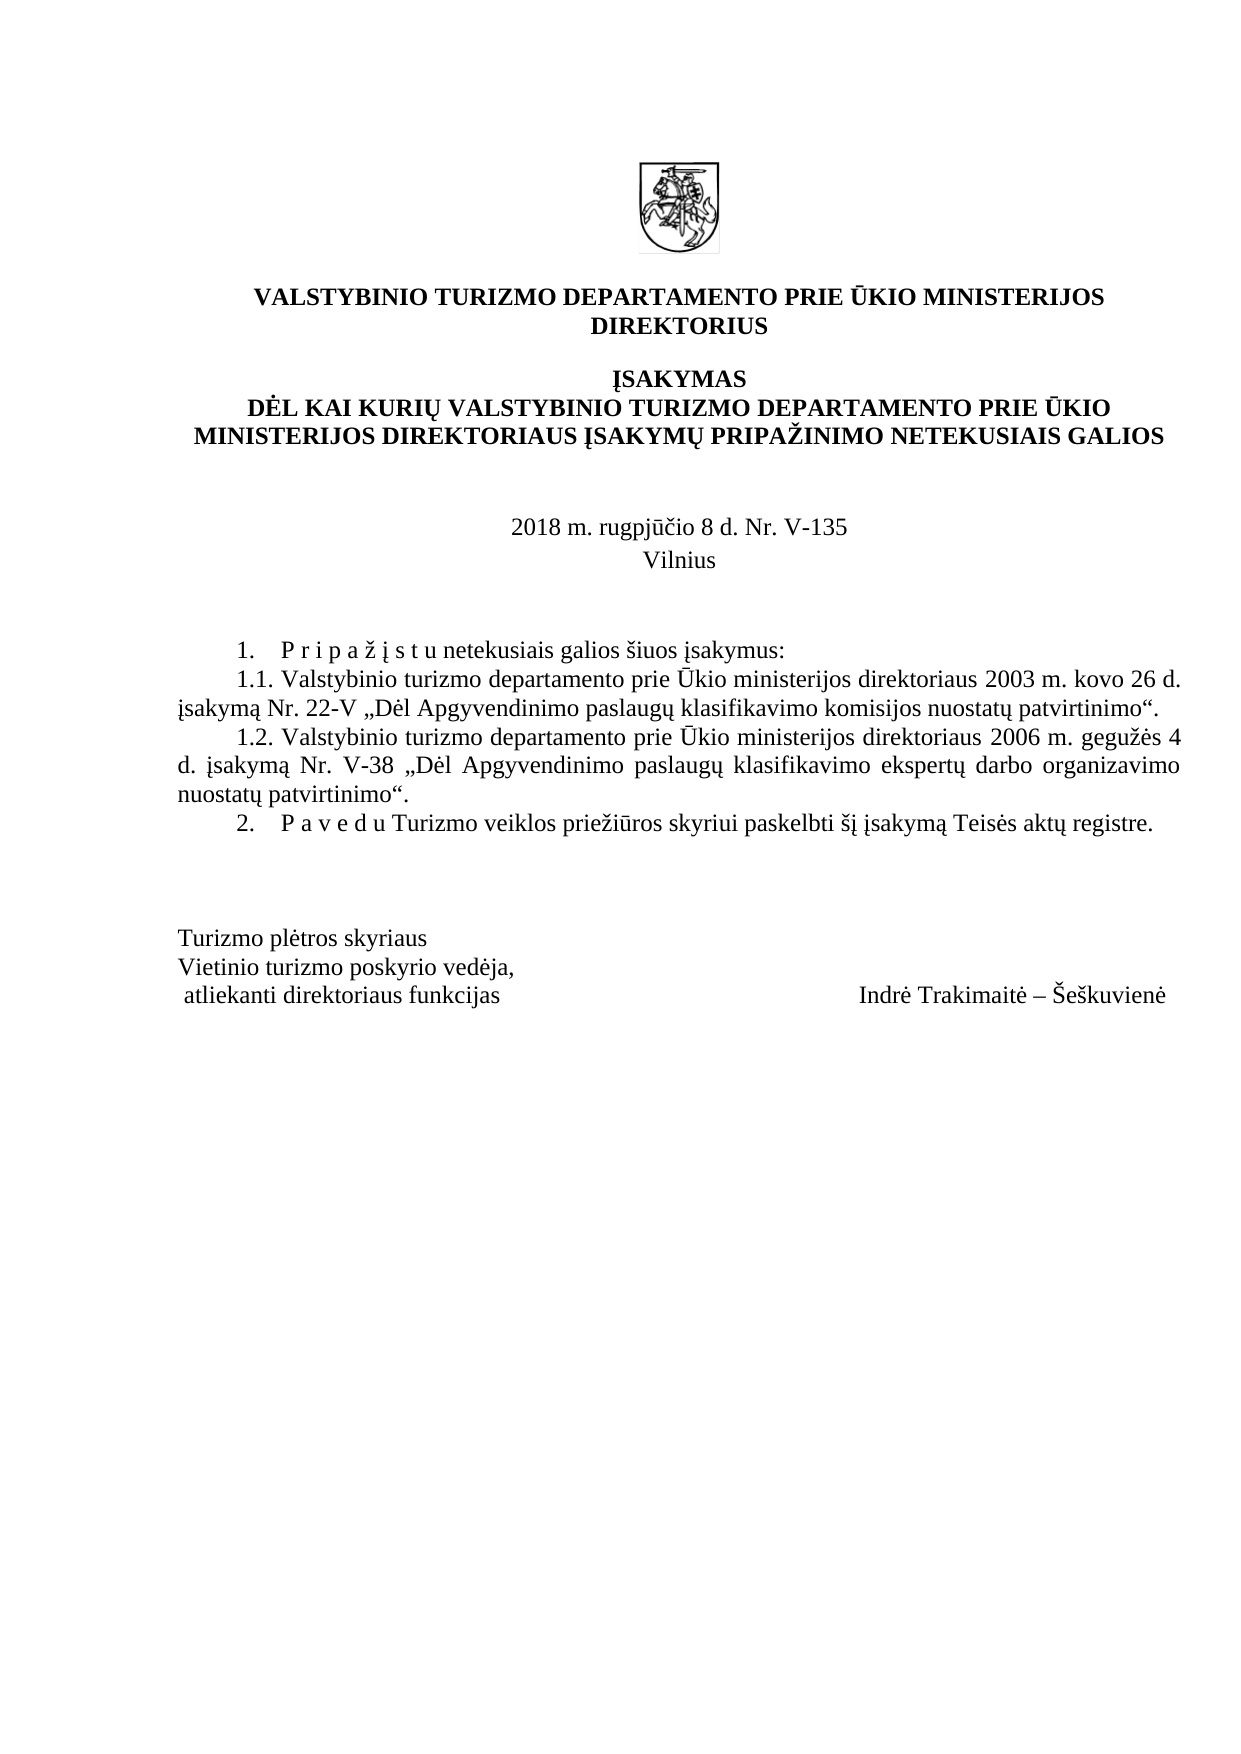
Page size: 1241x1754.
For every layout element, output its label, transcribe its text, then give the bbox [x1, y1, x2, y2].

text 1.2. Valstybinio turizmo departamento prie Ūkio ministerijos direktoriaus 2006 m. gegužės 4 d. įsakymą Nr. V-38 „Dėl Apgyvendinimo paslaugų klasifikavimo ekspertų darbo organizavimo nuostatų patvirtinimo“. [177, 722, 1181, 808]
text 2. P a v e d u Turizmo veiklos priežiūros skyriui paskelbti šį įsakymą Teisės aktų registre. [236, 808, 1181, 837]
text Vilnius [177, 545, 1181, 574]
text 1. P r i p a ž į s t u netekusiais galios šiuos įsakymus: [177, 635, 1181, 664]
text VALSTYBINIO TURIZMO DEPARTAMENTO PRIE ŪKIO MINISTERIJOS [177, 282, 1181, 311]
text atliekanti direktoriaus funkcijas Indrė Trakimaitė – Šeškuvienė [177, 980, 1181, 1009]
text 2018 m. rugpjūčio 8 d. Nr. V-135 [177, 512, 1181, 541]
text ĮSAKYMAS [177, 364, 1181, 393]
text 1.1. Valstybinio turizmo departamento prie Ūkio ministerijos direktoriaus 2003 m. kovo 26 d. įsakymą Nr. 22-V „Dėl Apgyvendinimo paslaugų klasifikavimo komisijos nuostatų patvirtinimo“. [177, 664, 1181, 722]
text Turizmo plėtros skyriaus [177, 923, 1181, 952]
text Vietinio turizmo poskyrio vedėja, [177, 952, 1181, 980]
text DĖL KAI KURIŲ VALSTYBINIO TURIZMO DEPARTAMENTO PRIE ŪKIO MINISTERIJOS DIREKTORIAUS ĮSAKYMŲ PRIPAŽINIMO NETEKUSIAIS GALIOS [177, 393, 1181, 450]
text DIREKTORIUS [177, 311, 1181, 340]
